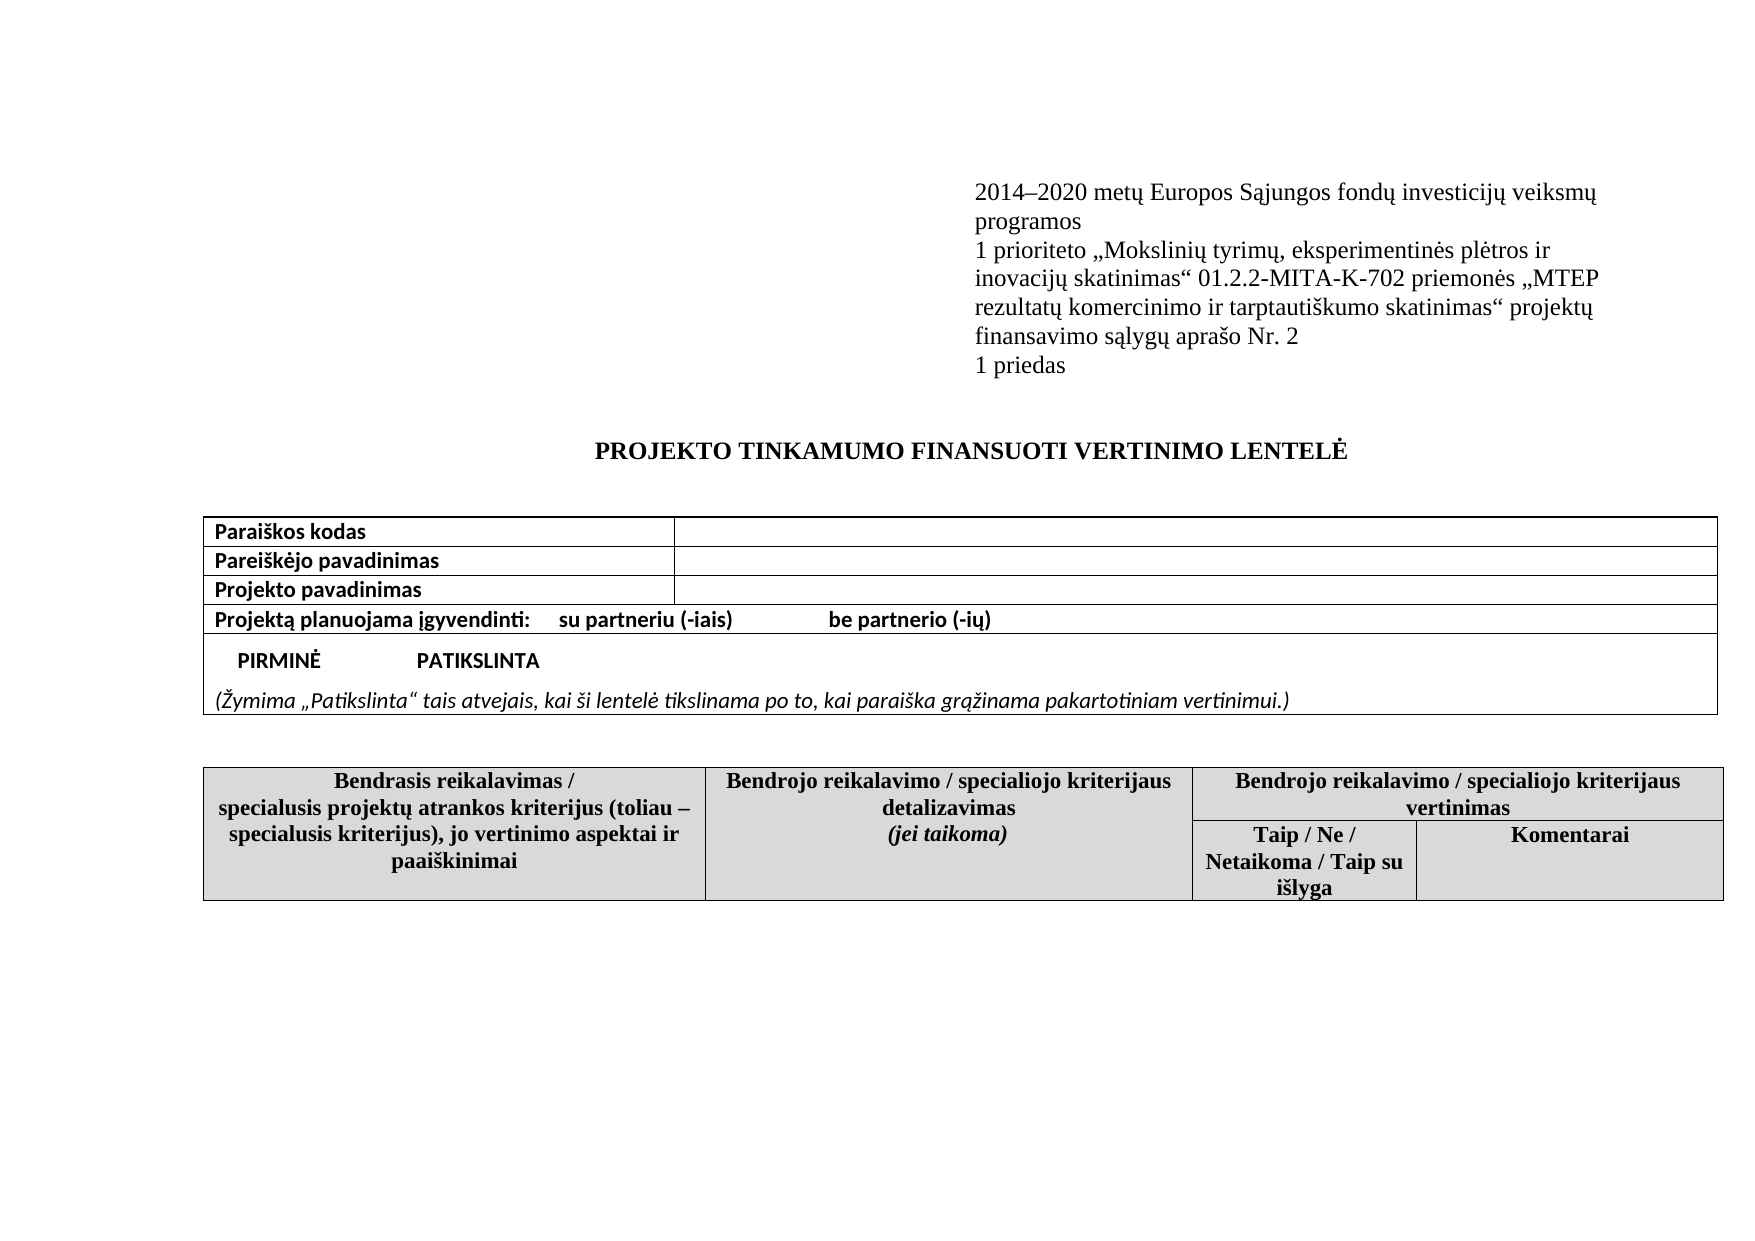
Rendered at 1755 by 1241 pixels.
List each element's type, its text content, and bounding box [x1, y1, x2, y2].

table_cell Projektą planuojama įgyvendinti:  su partneriu (-iais)  be partnerio (-ių) [204, 605, 1717, 633]
table_header Bendrojo reikalavimo / specialiojo kriterijaus detalizavimas (jei taikoma) [706, 768, 1192, 900]
table_header [1706, 518, 1717, 546]
text rezultatų komercinimo ir tarptautiškumo skatinimas“ projektų [974, 292, 1627, 321]
table_header Paraiškos kodas [204, 518, 674, 546]
text 1 prioriteto „Mokslinių tyrimų, eksperimentinės plėtros ir [974, 235, 1627, 263]
table_cell [675, 547, 1717, 574]
table_header Bendrasis reikalavimas / specialusis projektų atrankos kriterijus (toliau – specialusis kriterijus), jo vertinimo aspektai ir paaiškinimai [204, 768, 705, 900]
table_cell [675, 576, 1717, 604]
table_cell Projekto pavadinimas [204, 576, 674, 604]
table_cell  PIRMINĖ PATIKSLINTA (Žymima „Patikslinta“ tais atvejais, kai ši lentelė tikslinama po to, kai paraiška grąžinama pakartotiniam vertinimui.) [204, 634, 1717, 714]
text 1 priedas [974, 350, 1627, 378]
table_cell Taip / Ne / Netaikoma / Taip su išlyga [1193, 821, 1416, 900]
text PROJEKTO TINKAMUMO FINANSUOTI VERTINIMO LENTELĖ [177, 436, 1695, 465]
table_cell Komentarai [1417, 821, 1723, 900]
text programos [974, 206, 1627, 235]
table_header Bendrojo reikalavimo / specialiojo kriterijaus vertinimas [1193, 768, 1723, 820]
text 2014–2020 metų Europos Sąjungos fondų investicijų veiksmų [974, 177, 1627, 206]
table_cell Pareiškėjo pavadinimas [204, 547, 674, 574]
table_header [675, 518, 685, 546]
text inovacijų skatinimas“ 01.2.2-MITA-K-702 priemonės „MTEP [974, 263, 1627, 292]
text finansavimo sąlygų aprašo Nr. 2 [974, 321, 1627, 350]
